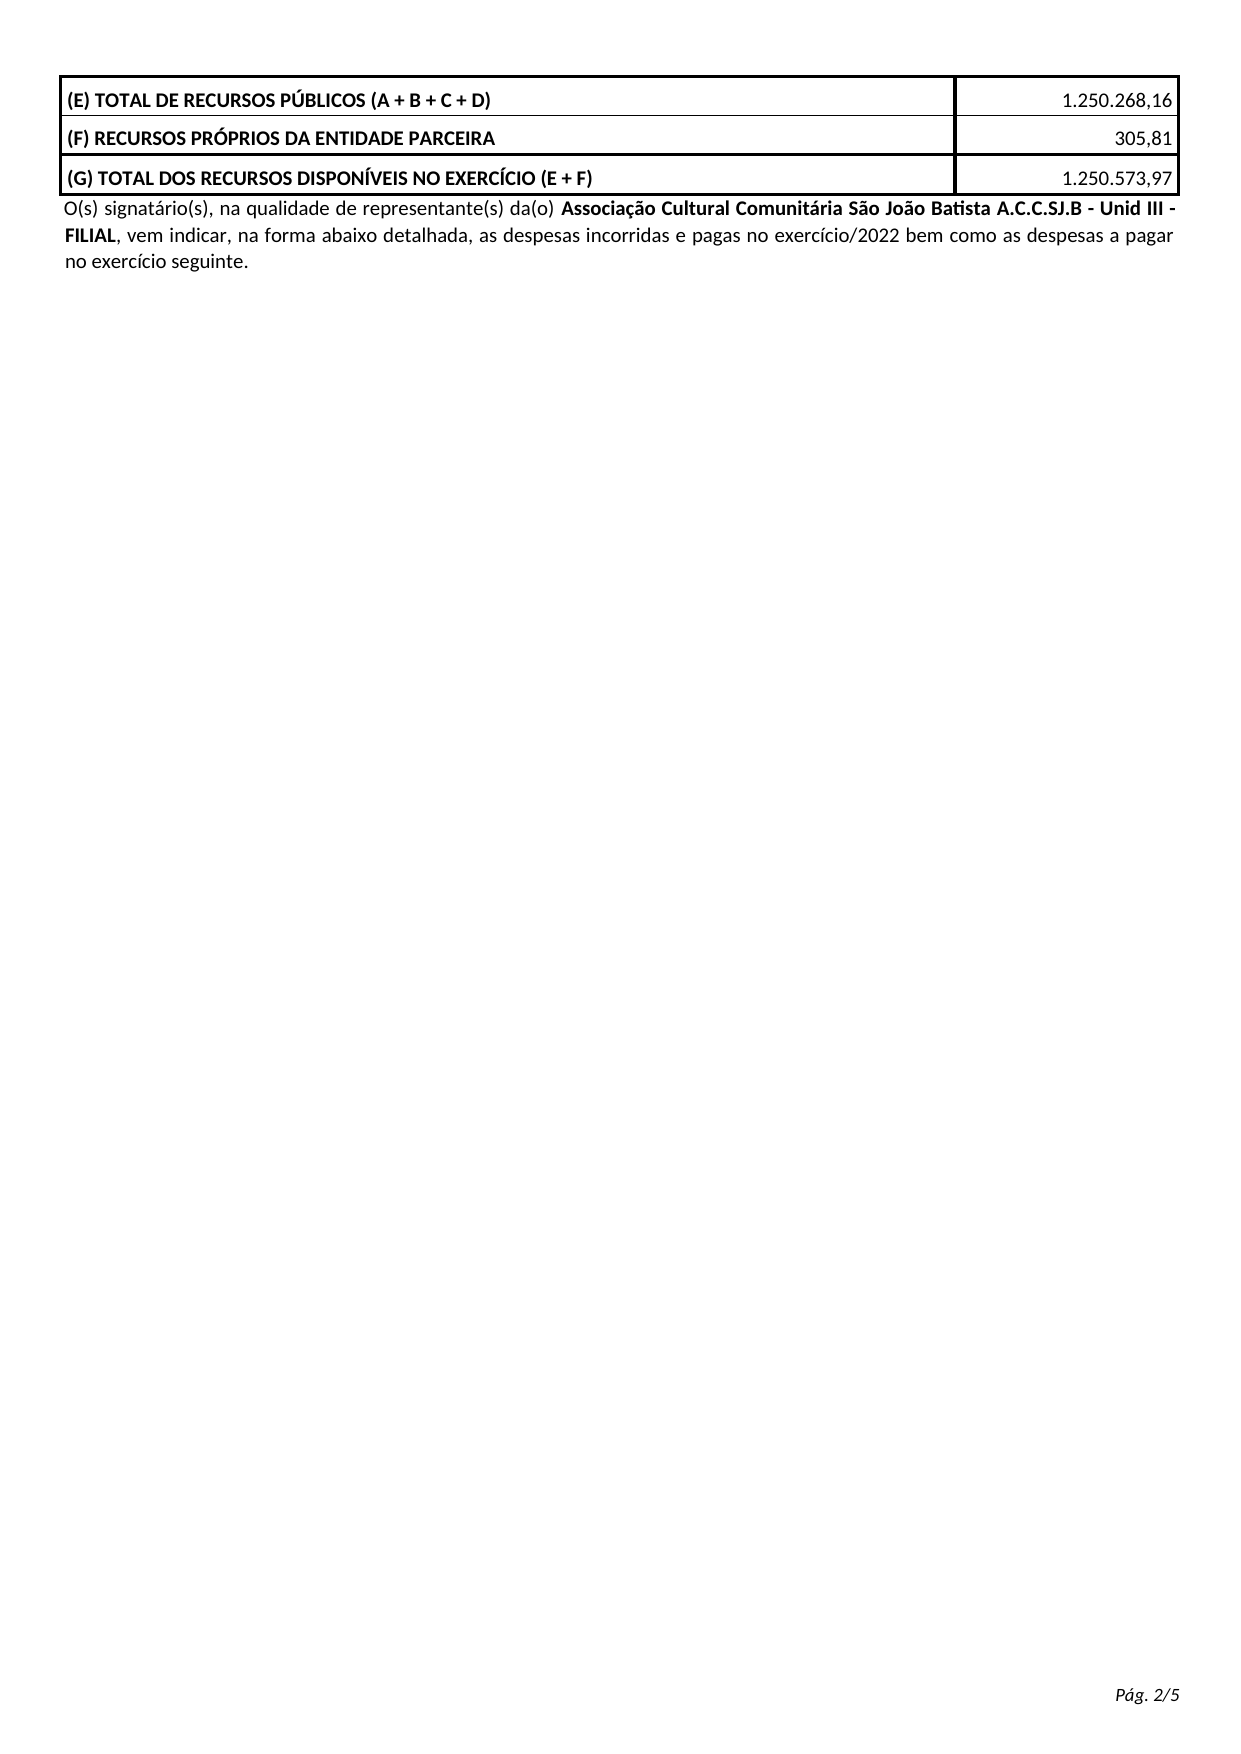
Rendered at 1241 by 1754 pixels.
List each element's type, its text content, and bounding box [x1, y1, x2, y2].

table_cell (G) TOTAL DOS RECURSOS DISPONÍVEIS NO EXERCÍCIO (E + F) [62, 156, 953, 192]
table_cell (E) TOTAL DE RECURSOS PÚBLICOS (A + B + C + D) [62, 78, 953, 115]
table_cell 1.250.573,97 [957, 156, 1177, 192]
text O(s) signatário(s), na qualidade de representante(s) da(o) Associação Cultural Comunitária São João Batista A.C.C.SJ.B - Unid III - FILIAL, vem indicar, na forma abaixo detalhada, as despesas incorridas e pagas no exercício/2022 bem como as despesas a pagar no exercício seguinte. [64, 196, 1176, 273]
table_cell 1.250.268,16 [957, 78, 1177, 115]
table_cell (F) RECURSOS PRÓPRIOS DA ENTIDADE PARCEIRA [62, 116, 953, 153]
table_cell 305,81 [957, 116, 1177, 153]
